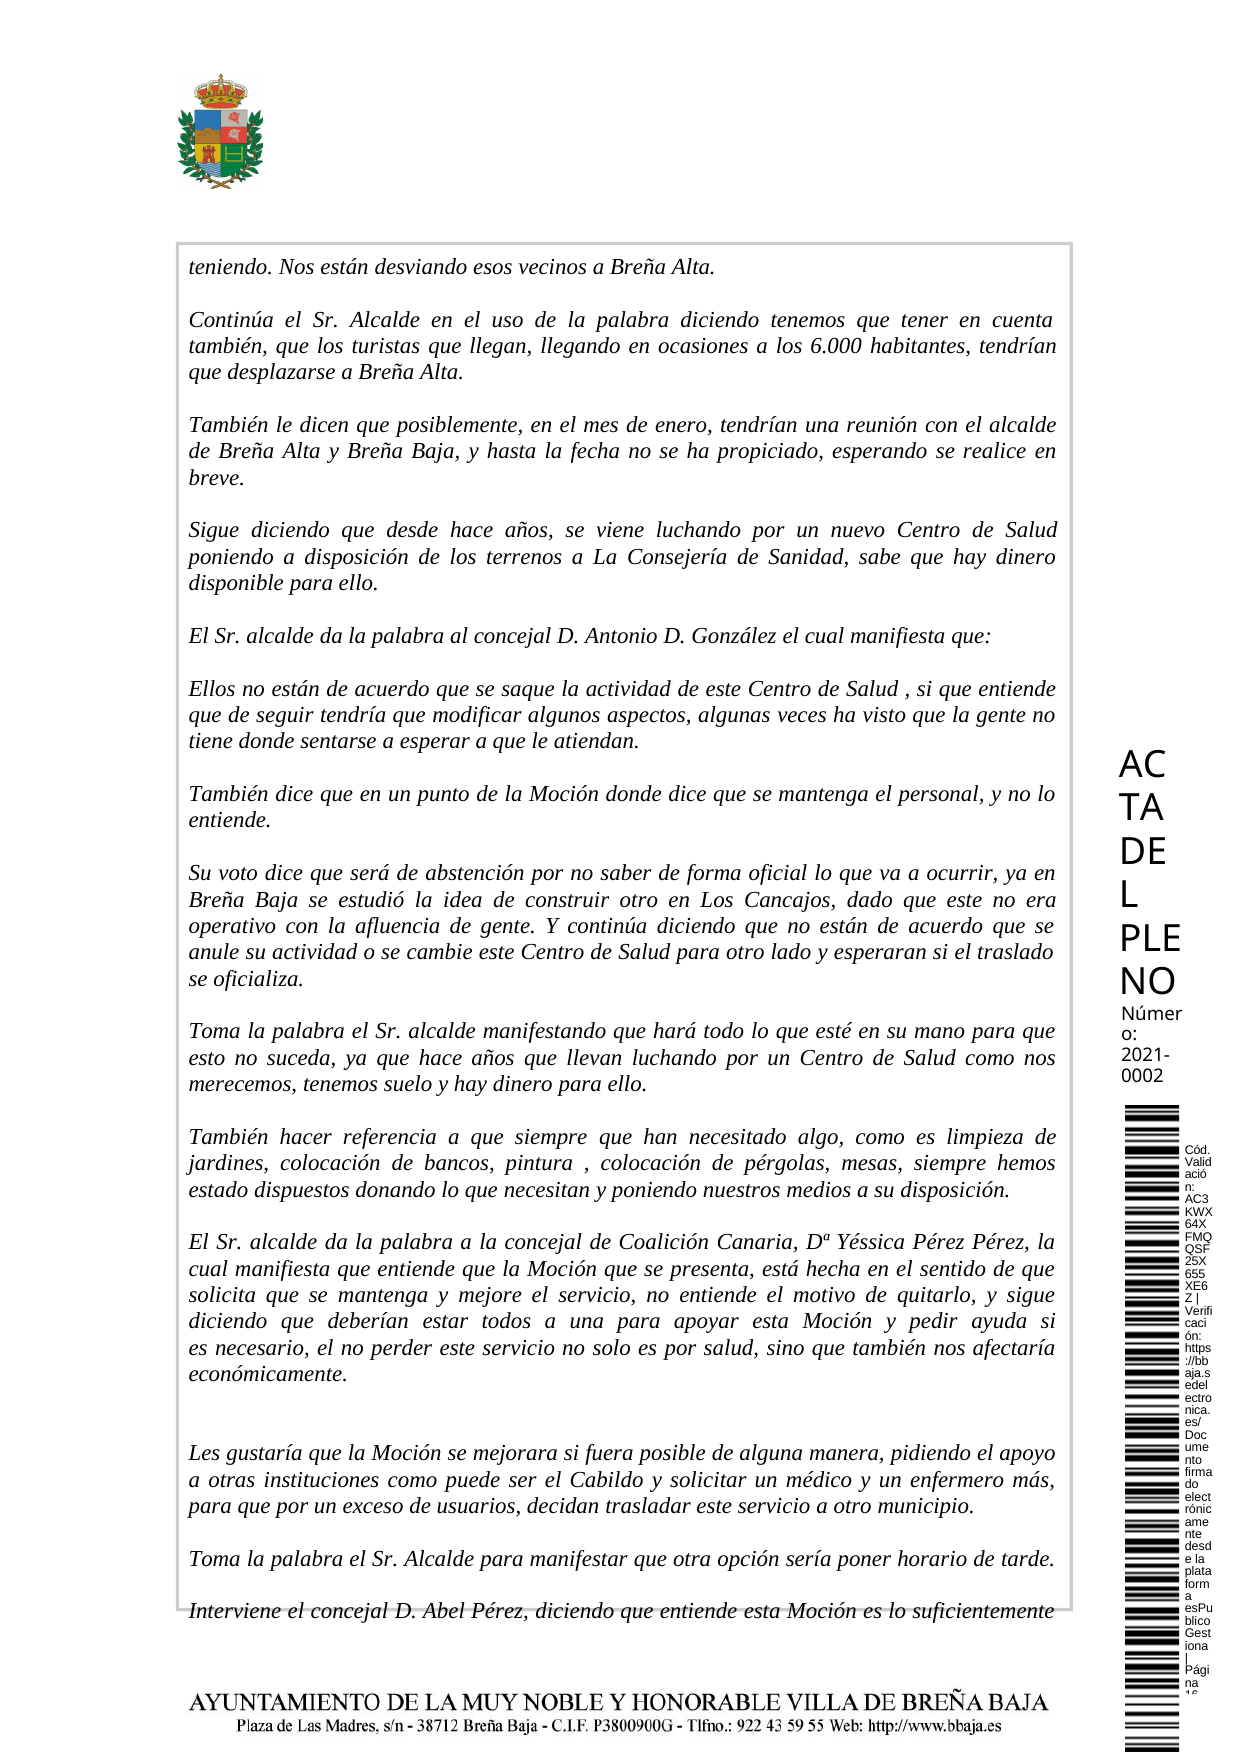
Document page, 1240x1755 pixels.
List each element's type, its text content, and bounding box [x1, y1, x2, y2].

text Toma la palabra el Sr. Alcalde para manifestar que otra opción sería poner horario de tarde. Interviene el concejal D. Abel Pérez, diciendo que entiende esta Moción es lo suficientemente [188, 1545, 1057, 1607]
text teniendo. Nos están desviando esos vecinos a Breña Alta. [188, 253, 1069, 279]
text Toma la palabra el Sr. alcalde manifestando que hará todo lo que esté en su mano para que esto no suceda, ya que hace años que llevan luchando por un Centro de Salud como nos merecemos, tenemos suelo y hay dinero para ello. [188, 1017, 1057, 1096]
text Su voto dice que será de abstención por no saber de forma oficial lo que va a ocurrir, ya en Breña Baja se estudió la idea de construir otro en Los Cancajos, dado que este no era operativo con la afluencia de gente. Y continúa diciendo que no están de acuerdo que se anule su actividad o se cambie este Centro de Salud para otro lado y esperaran si el traslado se oficializa. [188, 859, 1058, 991]
text [1117, 741, 1185, 1087]
text [1073, 253, 1189, 279]
text Cód. Validación: AC3KWX64XFMQQSF25X655XE6Z | Verificación: https://bbaja.sedelectronica.es/ Documento firmado electrónicamente desde la plataforma esPublico Gestiona | Página 16 de 24 [1184, 1144, 1213, 1694]
text Continúa el Sr. Alcalde en el uso de la palabra diciendo tenemos que tener en cuenta también, que los turistas que llegan, llegando en ocasiones a los 6.000 habitantes, tendrían que desplazarse a Breña Alta. [188, 306, 1057, 385]
text También hacer referencia a que siempre que han necesitado algo, como es limpieza de jardines, colocación de bancos, pintura , colocación de pérgolas, mesas, siempre hemos estado dispuestos donando lo que necesitan y poniendo nuestros medios a su disposición. [188, 1123, 1057, 1202]
text Les gustaría que la Moción se mejorara si fuera posible de alguna manera, pidiendo el apoyo a otras instituciones como puede ser el Cabildo y solicitar un médico y un enfermero más, para que por un exceso de usuarios, decidan trasladar este servicio a otro municipio. [188, 1439, 1057, 1518]
text También le dicen que posiblemente, en el mes de enero, tendrían una reunión con el alcalde de Breña Alta y Breña Baja, y hasta la fecha no se ha propiciado, esperando se realice en breve. [188, 411, 1057, 490]
text Sigue diciendo que desde hace años, se viene luchando por un nuevo Centro de Salud poniendo a disposición de los terrenos a La Consejería de Sanidad, sabe que hay dinero disponible para ello. [188, 517, 1057, 596]
text ACTA DEL PLENO [1119, 743, 1185, 1003]
text También dice que en un punto de la Moción donde dice que se mantenga el personal, y no lo entiende. [188, 780, 1057, 833]
text [1073, 622, 1189, 648]
text El Sr. alcalde da la palabra a la concejal de Coalición Canaria, Dª Yéssica Pérez Pérez, la cual manifiesta que entiende que la Moción que se presenta, está hecha en el sentido de que solicita que se mantenga y mejore el servicio, no entiende el motivo de quitarlo, y sigue diciendo que deberían estar todos a una para apoyar esta Moción y pedir ayuda si es necesario, el no perder este servicio no solo es por salud, sino que también nos afectaría económicamente. [188, 1228, 1057, 1386]
text Toma la palabra el Sr. Alcalde para manifestar que otra opción sería poner horario de tarde. Interviene el concejal D. Abel Pérez, diciendo que entiende esta Moción es lo suficientemente [188, 1612, 1057, 1624]
text Número: 2021-0002 Fecha: 12/02/2021 [1121, 1003, 1185, 1087]
text El Sr. alcalde da la palabra al concejal D. Antonio D. González el cual manifiesta que: [188, 622, 1069, 648]
text Ellos no están de acuerdo que se saque la actividad de este Centro de Salud , si que entiende que de seguir tendría que modificar algunos aspectos, algunas veces ha visto que la gente no tiene donde sentarse a esperar a que le atiendan. [188, 675, 1057, 754]
